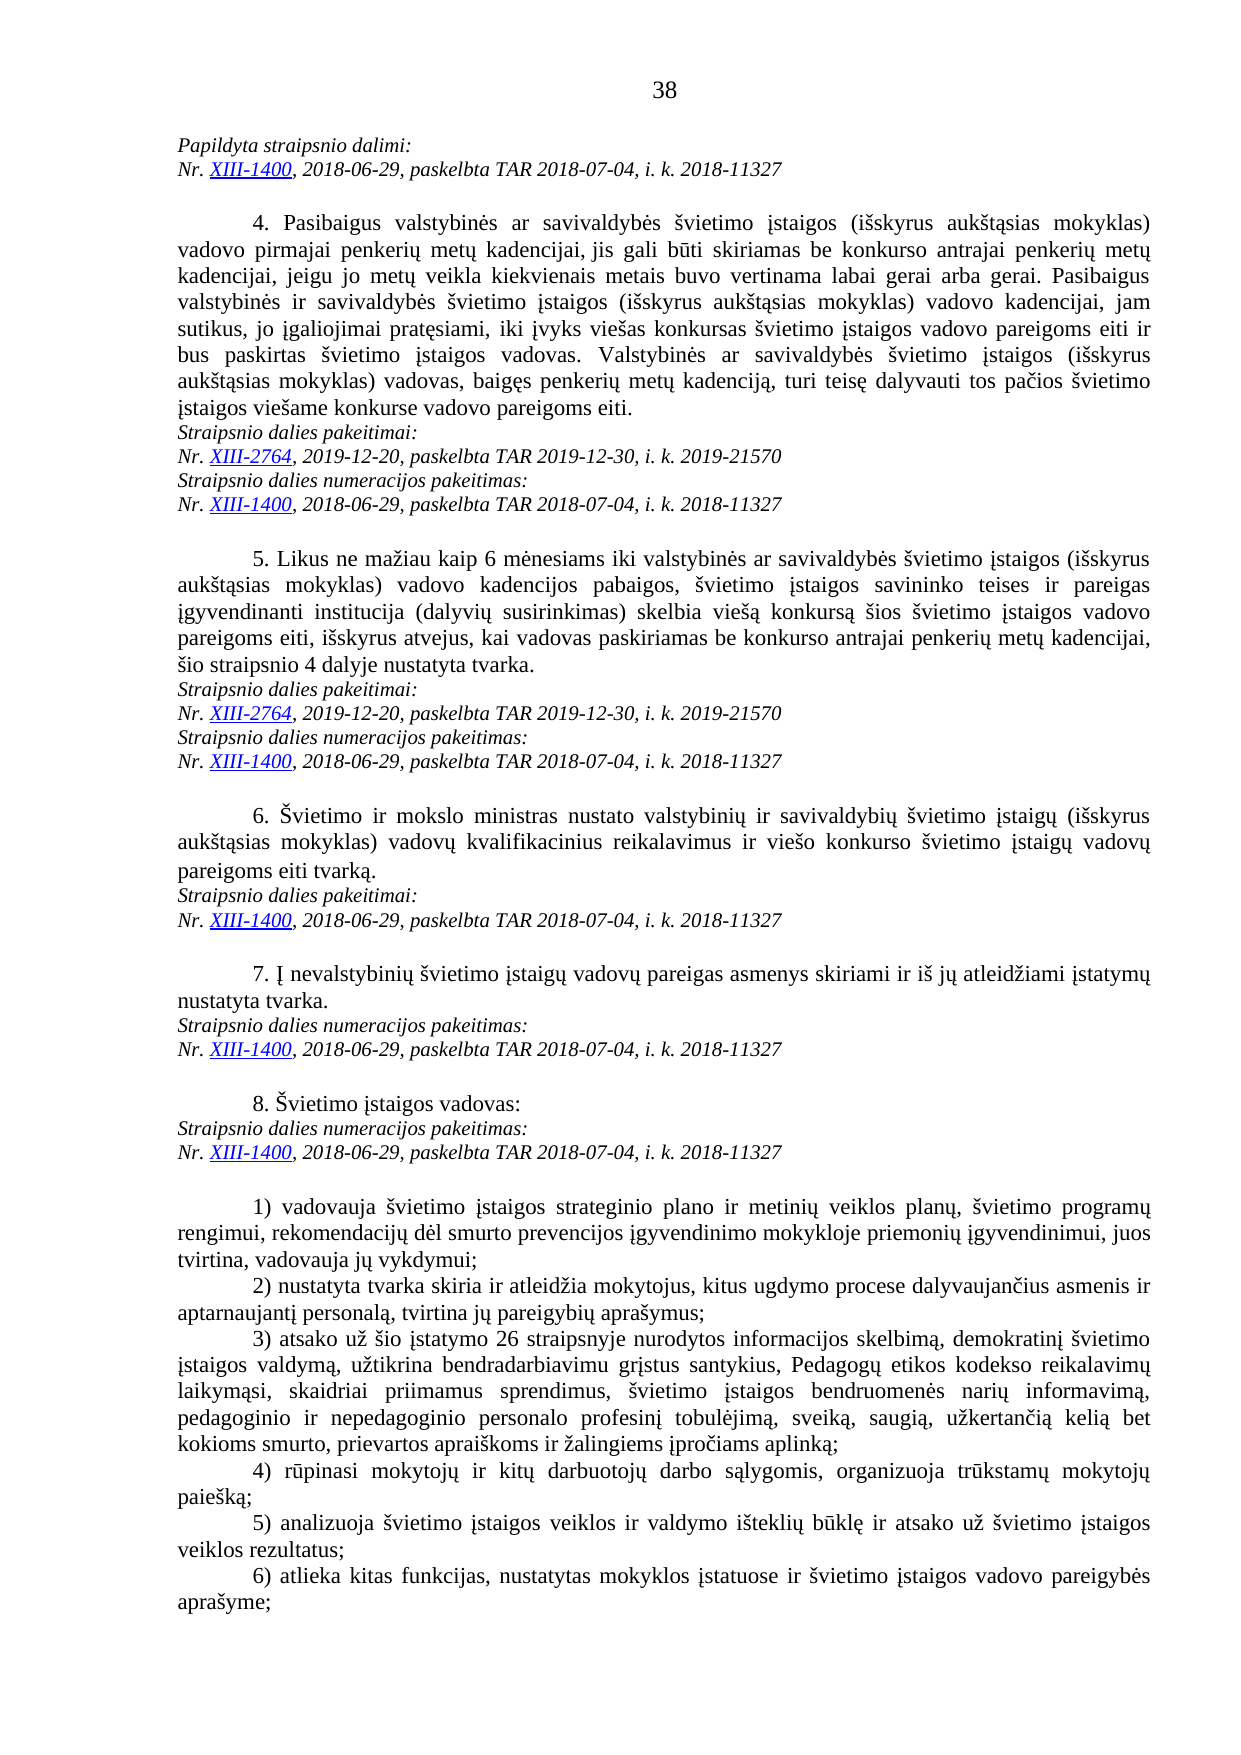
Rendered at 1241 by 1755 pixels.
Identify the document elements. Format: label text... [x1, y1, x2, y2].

text 6. Švietimo ir mokslo ministras nustato valstybinių ir savivaldybių švietimo įstaigų (išskyrus aukštąsias mokyklas) vadovų kvalifikacinius reikalavimus ir viešo konkurso švietimo įstaigų vadovų pareigoms eiti tvarką. [177, 802, 1152, 883]
text 2) nustatyta tvarka skiria ir atleidžia mokytojus, kitus ugdymo procese dalyvaujančius asmenis ir aptarnaujantį personalą, tvirtina jų pareigybių aprašymus; [177, 1272, 1152, 1325]
text Straipsnio dalies numeracijos pakeitimas: [177, 1116, 1152, 1140]
text Straipsnio dalies numeracijos pakeitimas: [177, 1013, 1152, 1037]
text Nr. XIII-1400, 2018-06-29, paskelbta TAR 2018-07-04, i. k. 2018-11327 [177, 1140, 1152, 1164]
text Straipsnio dalies pakeitimai: [177, 420, 1152, 444]
text 6) atlieka kitas funkcijas, nustatytas mokyklos įstatuose ir švietimo įstaigos vadovo pareigybės aprašyme; [177, 1562, 1152, 1615]
text Straipsnio dalies pakeitimai: [177, 883, 1152, 907]
text 4) rūpinasi mokytojų ir kitų darbuotojų darbo sąlygomis, organizuoja trūkstamų mokytojų paiešką; [177, 1457, 1152, 1509]
text Straipsnio dalies pakeitimai: [177, 677, 1152, 701]
text 8. Švietimo įstaigos vadovas: [177, 1090, 1152, 1116]
text Nr. XIII-1400, 2018-06-29, paskelbta TAR 2018-07-04, i. k. 2018-11327 [177, 1037, 1152, 1061]
text 7. Į nevalstybinių švietimo įstaigų vadovų pareigas asmenys skiriami ir iš jų atleidžiami įstatymų nustatyta tvarka. [177, 960, 1152, 1013]
text Nr. XIII-2764, 2019-12-20, paskelbta TAR 2019-12-30, i. k. 2019-21570 [177, 444, 1152, 468]
text 5. Likus ne mažiau kaip 6 mėnesiams iki valstybinės ar savivaldybės švietimo įstaigos (išskyrus aukštąsias mokyklas) vadovo kadencijos pabaigos, švietimo įstaigos savininko teises ir pareigas įgyvendinanti institucija (dalyvių susirinkimas) skelbia viešą konkursą šios švietimo įstaigos vadovo pareigoms eiti, išskyrus atvejus, kai vadovas paskiriamas be konkurso antrajai penkerių metų kadencijai, šio straipsnio 4 dalyje nustatyta tvarka. [177, 545, 1152, 677]
text 1) vadovauja švietimo įstaigos strateginio plano ir metinių veiklos planų, švietimo programų rengimui, rekomendacijų dėl smurto prevencijos įgyvendinimo mokykloje priemonių įgyvendinimui, juos tvirtina, vadovauja jų vykdymui; [177, 1193, 1152, 1272]
text Nr. XIII-1400, 2018-06-29, paskelbta TAR 2018-07-04, i. k. 2018-11327 [177, 492, 1152, 516]
text Papildyta straipsnio dalimi: [177, 132, 1152, 157]
text Nr. XIII-2764, 2019-12-20, paskelbta TAR 2019-12-30, i. k. 2019-21570 [177, 701, 1152, 725]
text 5) analizuoja švietimo įstaigos veiklos ir valdymo išteklių būklę ir atsako už švietimo įstaigos veiklos rezultatus; [177, 1509, 1152, 1562]
text Nr. XIII-1400, 2018-06-29, paskelbta TAR 2018-07-04, i. k. 2018-11327 [177, 157, 1152, 181]
text Nr. XIII-1400, 2018-06-29, paskelbta TAR 2018-07-04, i. k. 2018-11327 [177, 907, 1152, 932]
text Straipsnio dalies numeracijos pakeitimas: [177, 725, 1152, 749]
text 3) atsako už šio įstatymo 26 straipsnyje nurodytos informacijos skelbimą, demokratinį švietimo įstaigos valdymą, užtikrina bendradarbiavimu grįstus santykius, Pedagogų etikos kodekso reikalavimų laikymąsi, skaidriai priimamus sprendimus, švietimo įstaigos bendruomenės narių informavimą, pedagoginio ir nepedagoginio personalo profesinį tobulėjimą, sveiką, saugią, užkertančią kelią bet kokioms smurto, prievartos apraiškoms ir žalingiems įpročiams aplinką; [177, 1325, 1152, 1457]
text Nr. XIII-1400, 2018-06-29, paskelbta TAR 2018-07-04, i. k. 2018-11327 [177, 749, 1152, 773]
text Straipsnio dalies numeracijos pakeitimas: [177, 468, 1152, 492]
text 4. Pasibaigus valstybinės ar savivaldybės švietimo įstaigos (išskyrus aukštąsias mokyklas) vadovo pirmajai penkerių metų kadencijai, jis gali būti skiriamas be konkurso antrajai penkerių metų kadencijai, jeigu jo metų veikla kiekvienais metais buvo vertinama labai gerai arba gerai. Pasibaigus valstybinės ir savivaldybės švietimo įstaigos (išskyrus aukštąsias mokyklas) vadovo kadencijai, jam sutikus, jo įgaliojimai pratęsiami, iki įvyks viešas konkursas švietimo įstaigos vadovo pareigoms eiti ir bus paskirtas švietimo įstaigos vadovas. Valstybinės ar savivaldybės švietimo įstaigos (išskyrus aukštąsias mokyklas) vadovas, baigęs penkerių metų kadenciją, turi teisę dalyvauti tos pačios švietimo įstaigos viešame konkurse vadovo pareigoms eiti. [177, 209, 1152, 420]
